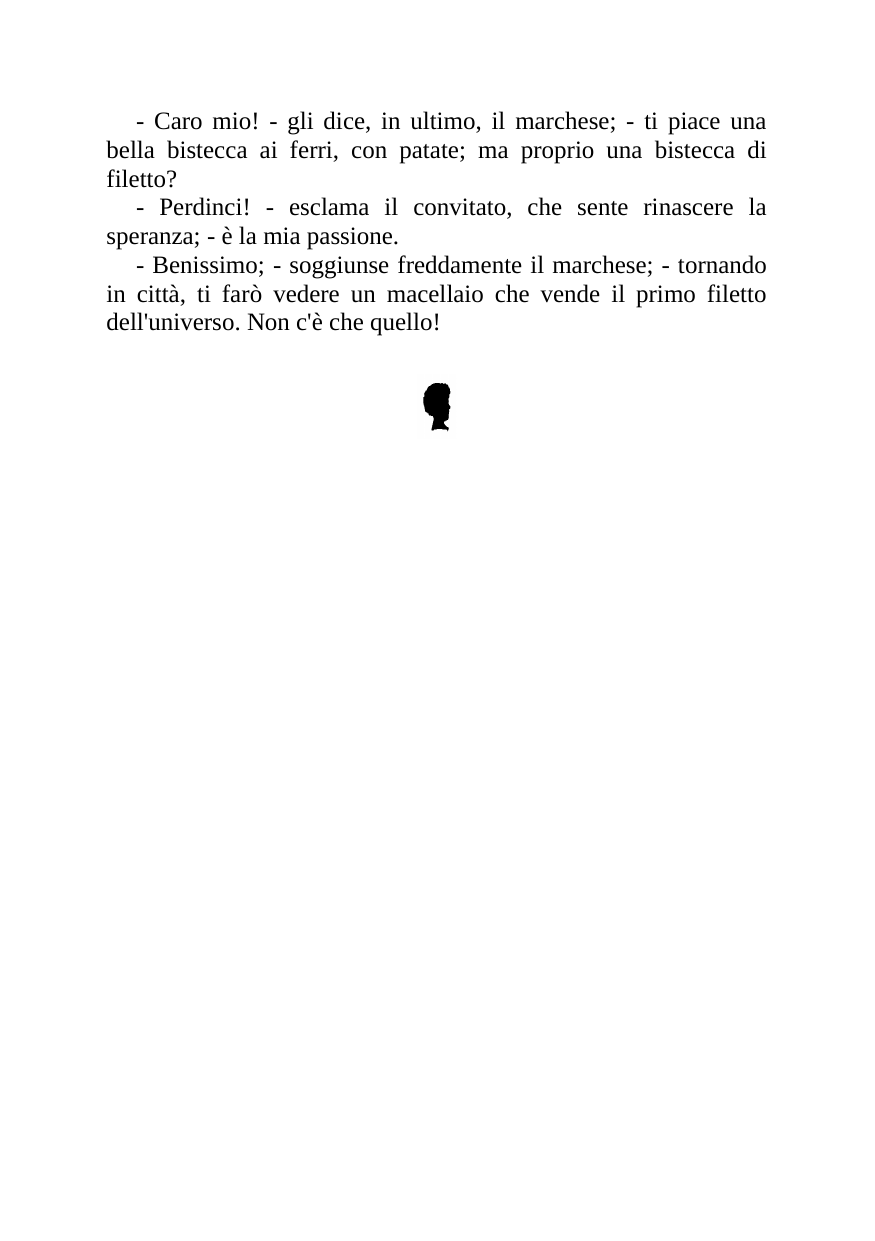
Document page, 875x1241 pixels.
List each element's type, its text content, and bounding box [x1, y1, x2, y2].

text - Caro mio! - gli dice, in ultimo, il marchese; - ti piace una bella bistecca ai ferri, con patate; ma proprio una bistecca di filetto? [106, 106, 768, 192]
text - Perdinci! - esclama il convitato, che sente rinascere la speranza; - è la mia passione. [106, 192, 768, 250]
text - Benissimo; - soggiunse freddamente il marchese; - tornando in città, ti farò vedere un macellaio che vende il primo filetto dell'universo. Non c'è che quello! [106, 250, 768, 336]
picture [417, 374, 457, 439]
